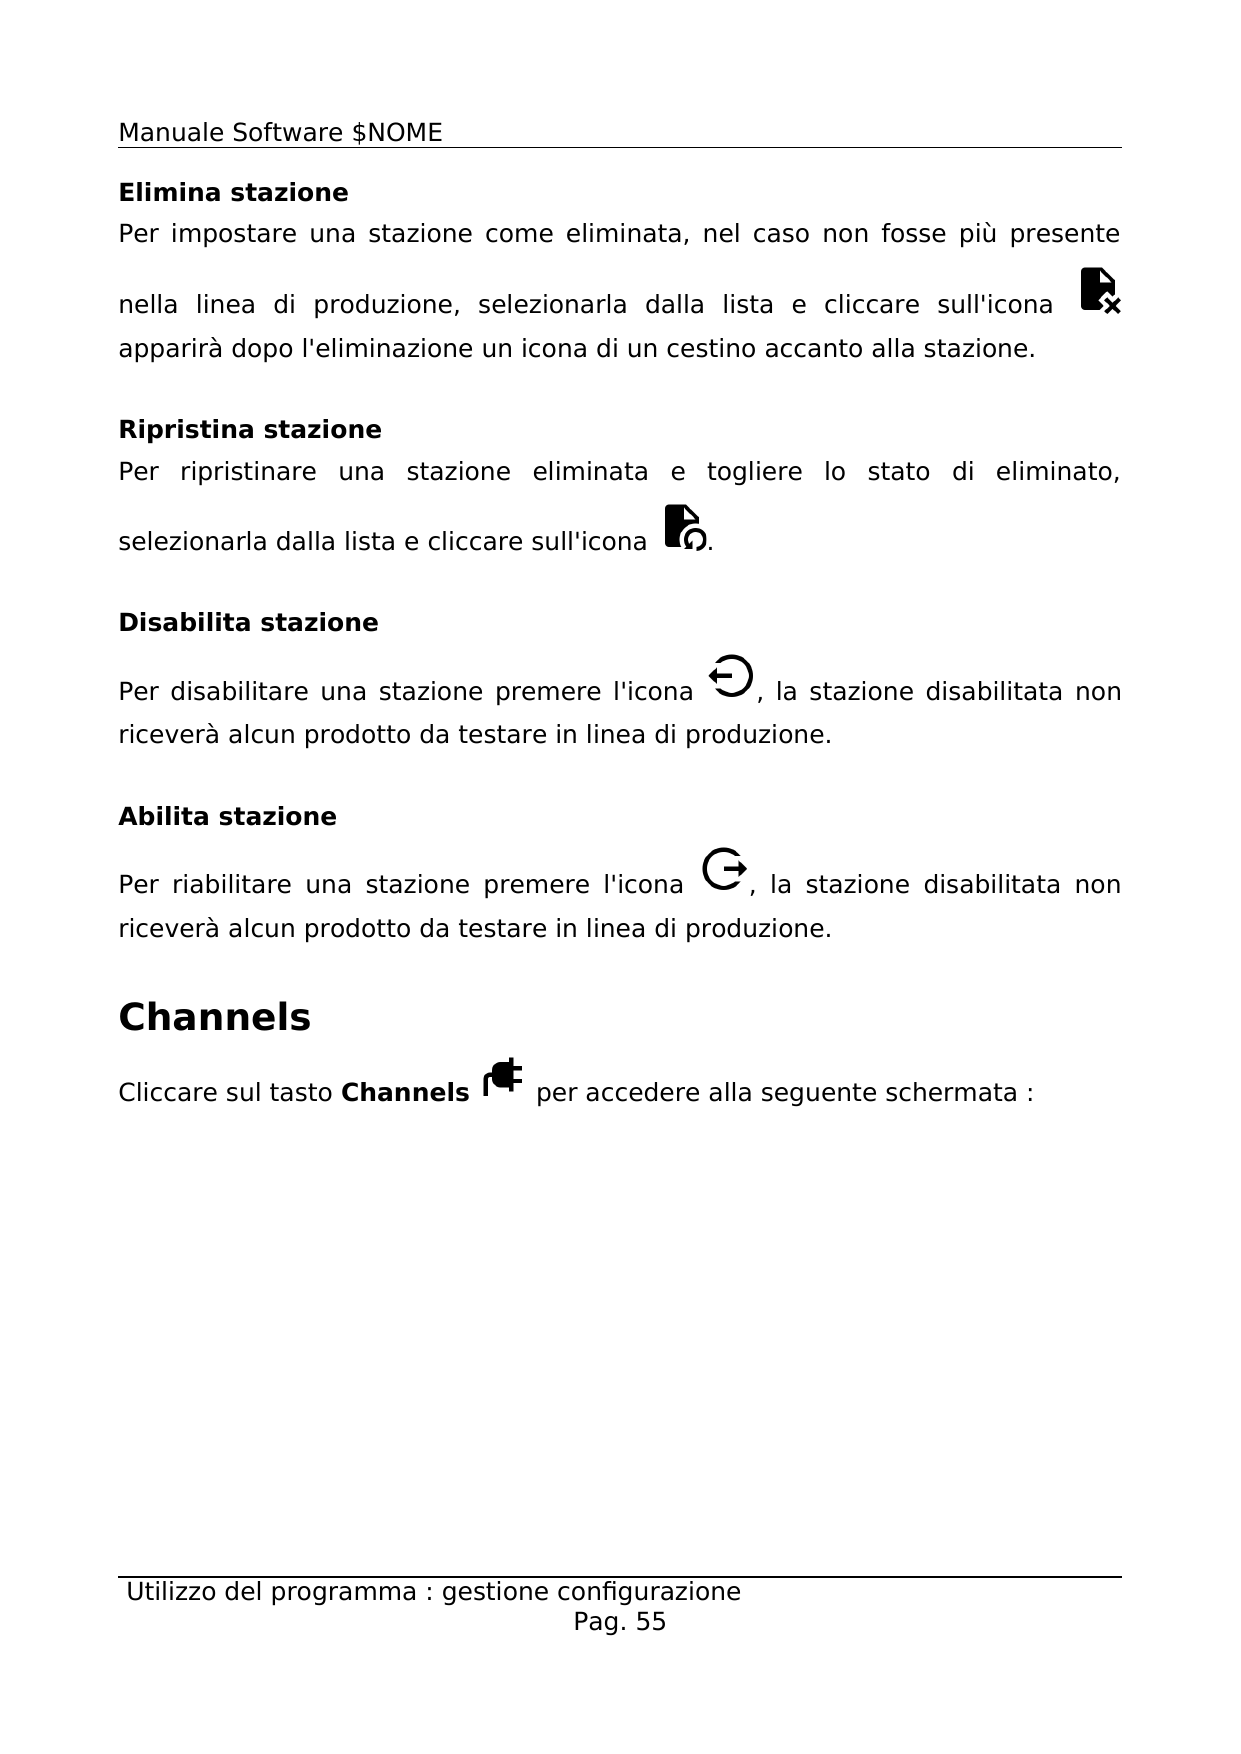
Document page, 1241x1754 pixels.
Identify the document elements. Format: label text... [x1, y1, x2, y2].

text Per impostare una stazione come eliminata, nel caso non fosse più presente nella linea di produzione, selezionarla dalla lista e cliccare sull'icona apparirà dopo l'eliminazione un icona di un cestino accanto alla stazione. [118, 219, 1122, 363]
picture [656, 500, 707, 551]
picture [706, 650, 757, 701]
picture [1072, 263, 1123, 314]
text Per disabilitare una stazione premere l'icona , la stazione disabilitata non riceverà alcun prodotto da testare in linea di produzione. [118, 650, 1122, 750]
subtitle Ripristina stazione [118, 415, 1122, 444]
text Per ripristinare una stazione eliminata e togliere lo stato di eliminato, selezionarla dalla lista e cliccare sull'icona . [118, 457, 1122, 556]
text Cliccare sul tasto Channels per accedere alla seguente schermata : [118, 1051, 1122, 1107]
subtitle Disabilita stazione [118, 608, 1122, 638]
subtitle Elimina stazione [118, 178, 1122, 207]
subtitle Channels [118, 995, 1122, 1039]
picture [698, 843, 749, 894]
text Per riabilitare una stazione premere l'icona , la stazione disabilitata non riceverà alcun prodotto da testare in linea di produzione. [118, 843, 1122, 943]
subtitle Abilita stazione [118, 802, 1122, 831]
picture [477, 1051, 528, 1102]
